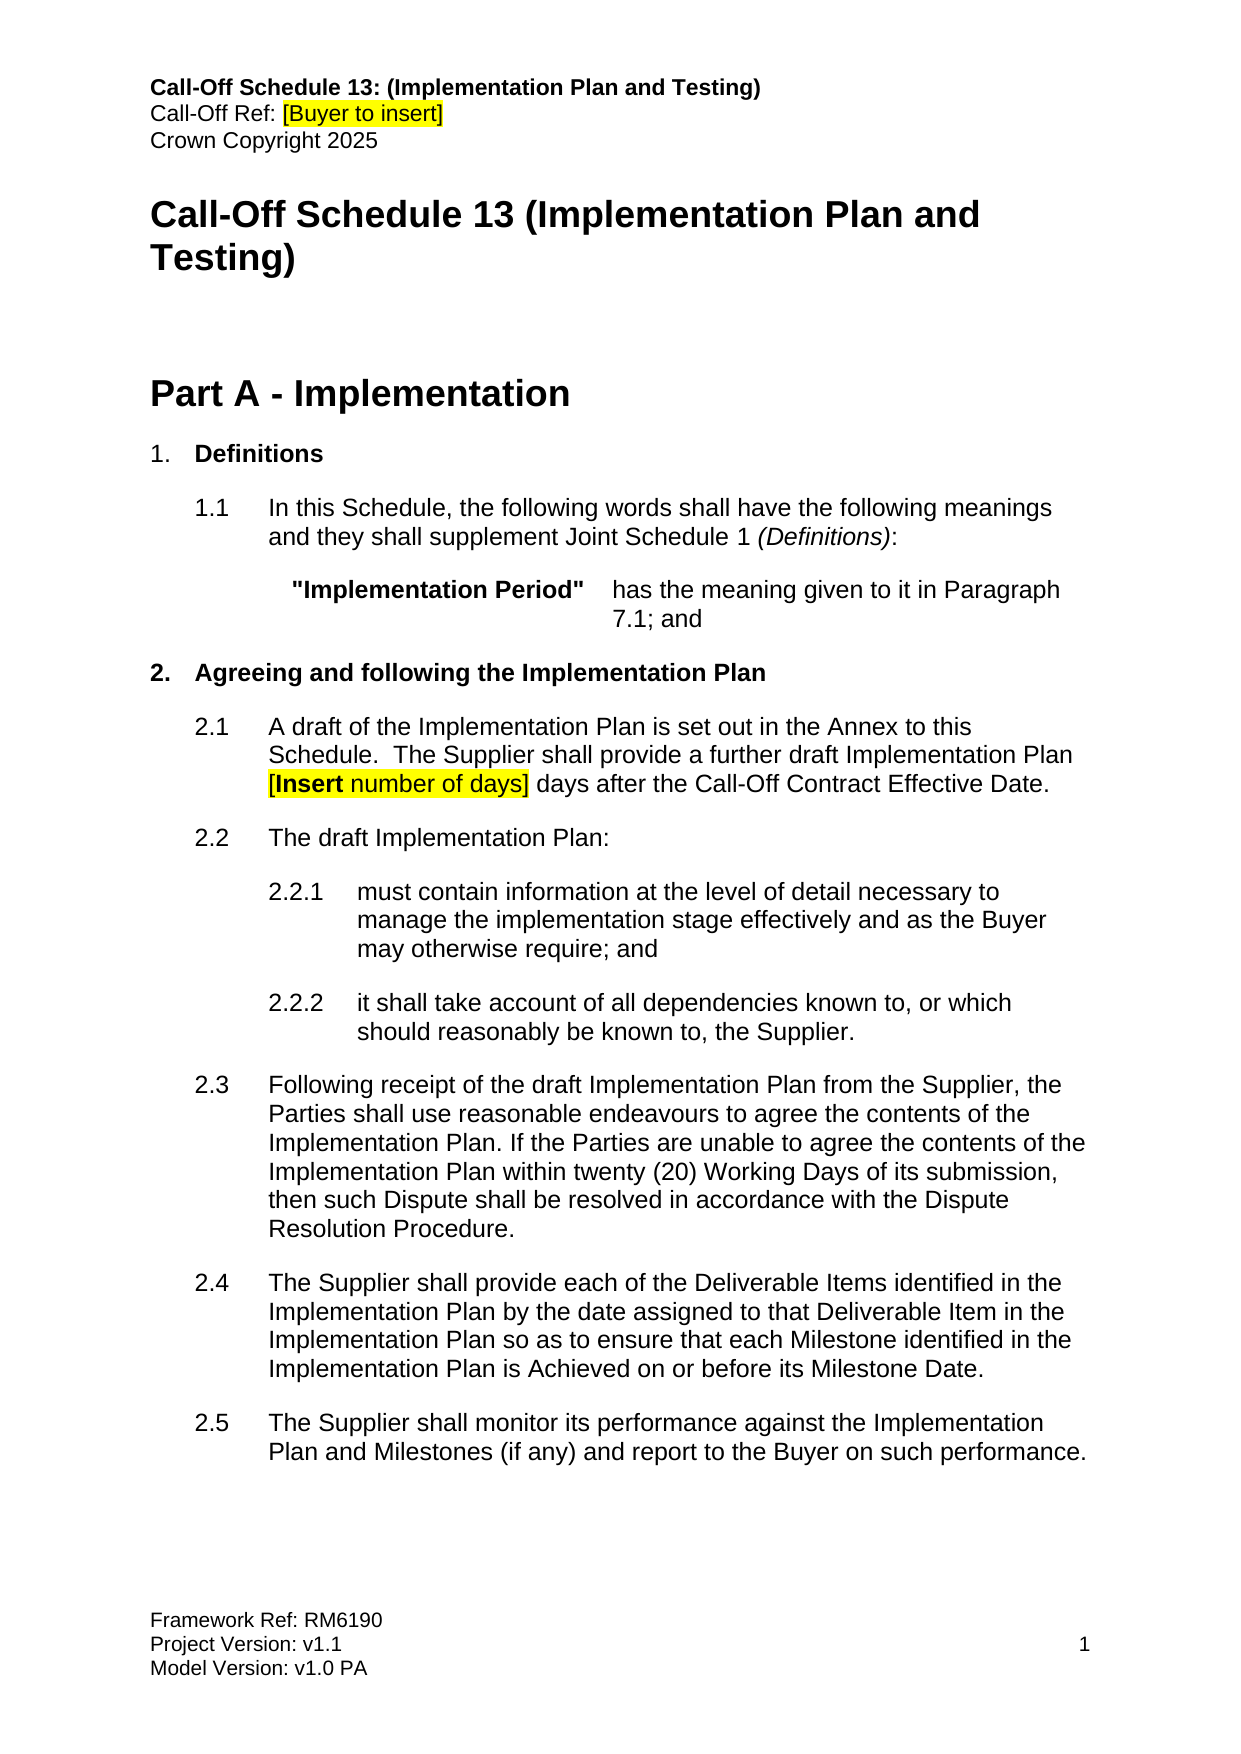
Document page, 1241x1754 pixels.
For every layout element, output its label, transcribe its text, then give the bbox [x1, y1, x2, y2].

list Following receipt of the draft Implementation Plan from the Supplier, the Parties shall use reasonable endeavours to agree the contents of the Implementation Plan. If the Parties are unable to agree the contents of the Implementation Plan within twenty (20) Working Days of its submission, then such Dispute shall be resolved in accordance with the Dispute Resolution Procedure. [194, 1071, 1090, 1243]
list it shall take account of all dependencies known to, or which should reasonably be known to, the Supplier. [268, 988, 1090, 1046]
list The Supplier shall monitor its performance against the Implementation Plan and Milestones (if any) and report to the Buyer on such performance. [194, 1408, 1090, 1466]
list A draft of the Implementation Plan is set out in the Annex to this Schedule. The Supplier shall provide a further draft Implementation Plan [Insert number of days] days after the Call-Off Contract Effective Date. [194, 712, 1090, 798]
list Agreeing and following the Implementation Plan [150, 658, 1090, 687]
list Definitions [150, 439, 1090, 468]
text Part A - Implementation [150, 371, 1090, 414]
list The draft Implementation Plan: [194, 823, 1090, 852]
list In this Schedule, the following words shall have the following meanings and they shall supplement Joint Schedule 1 (Definitions): [194, 493, 1090, 551]
list The Supplier shall provide each of the Deliverable Items identified in the Implementation Plan by the date assigned to that Deliverable Item in the Implementation Plan so as to ensure that each Milestone identified in the Implementation Plan is Achieved on or before its Milestone Date. [194, 1268, 1090, 1383]
table_header "Implementation Period" [268, 563, 600, 646]
table_header has the meaning given to it in Paragraph 7.1; and [600, 563, 1110, 646]
list must contain information at the level of detail necessary to manage the implementation stage effectively and as the Buyer may otherwise require; and [268, 877, 1090, 963]
text Call-Off Schedule 13 (Implementation Plan and Testing) [150, 192, 1090, 278]
